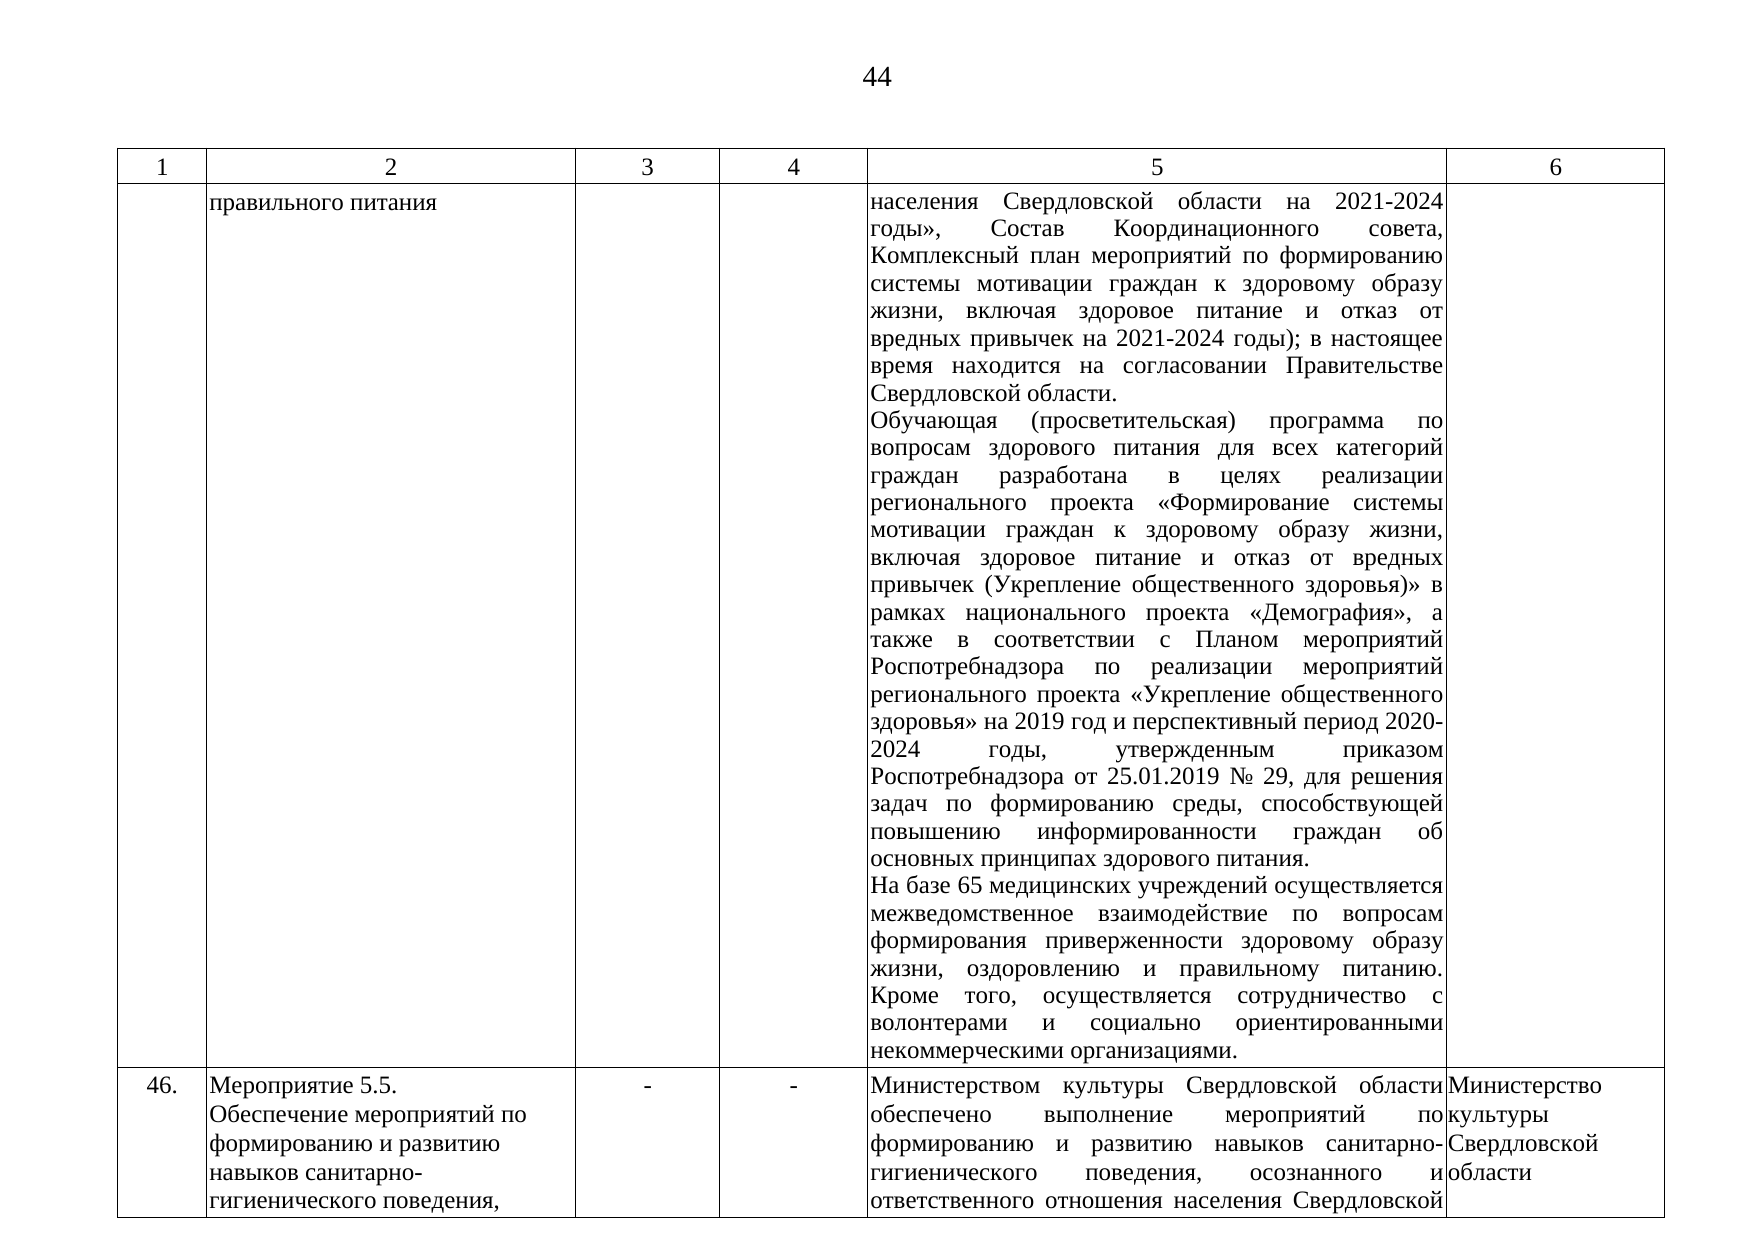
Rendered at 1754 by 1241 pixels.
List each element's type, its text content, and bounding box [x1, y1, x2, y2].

table_cell Министерством культуры Свердловской области обеспечено выполнение мероприятий по формированию и развитию навыков санитарно-гигиенического поведения, осознанного и ответственного отношения населения Свердловской [868, 1068, 1446, 1217]
table_cell правильного питания [207, 184, 575, 1067]
table_cell - [720, 184, 867, 1067]
table_cell - [720, 1068, 867, 1217]
table_cell - [576, 184, 719, 1067]
table_cell [118, 184, 206, 1067]
table_header 6 [1447, 149, 1664, 183]
table_cell [1447, 184, 1664, 1067]
table_header 1 [118, 149, 206, 183]
table_header 3 [576, 149, 719, 183]
table_cell населения Свердловской области на 2021-2024 годы», Состав Координационного совета, Комплексный план мероприятий по формированию системы мотивации граждан к здоровому образу жизни, включая здоровое питание и отказ от вредных привычек на 2021-2024 годы); в настоящее время находится на согласовании Правительстве Свердловской области. Обучающая (просветительская) программа по вопросам здорового питания для всех категорий граждан разработана в целях реализации регионального проекта «Формирование системы мотивации граждан к здоровому образу жизни, включая здоровое питание и отказ от вредных привычек (Укрепление общественного здоровья)» в рамках национального проекта «Демография», а также в соответствии с Планом мероприятий Роспотребнадзора по реализации мероприятий регионального проекта «Укрепление общественного здоровья» на 2019 год и перспективный период 2020-2024 годы, утвержденным приказом Роспотребнадзора от 25.01.2019 № 29, для решения задач по формированию среды, способствующей повышению информированности граждан об основных принципах здорового питания. На базе 65 медицинских учреждений осуществляется межведомственное взаимодействие по вопросам формирования приверженности здоровому образу жизни, оздоровлению и правильному питанию. Кроме того, осуществляется сотрудничество с волонтерами и социально ориентированными некоммерческими организациями. [868, 184, 1446, 1067]
table_cell Министерство культуры Свердловской области [1447, 1068, 1664, 1217]
table_header 4 [720, 149, 867, 183]
table_header 5 [868, 149, 1446, 183]
table_header 2 [207, 149, 575, 183]
table_cell 46. [118, 1068, 206, 1217]
table_cell Мероприятие 5.5. Обеспечение мероприятий по формированию и развитию навыков санитарно-гигиенического поведения, [207, 1068, 575, 1217]
table_cell - [576, 1068, 719, 1217]
